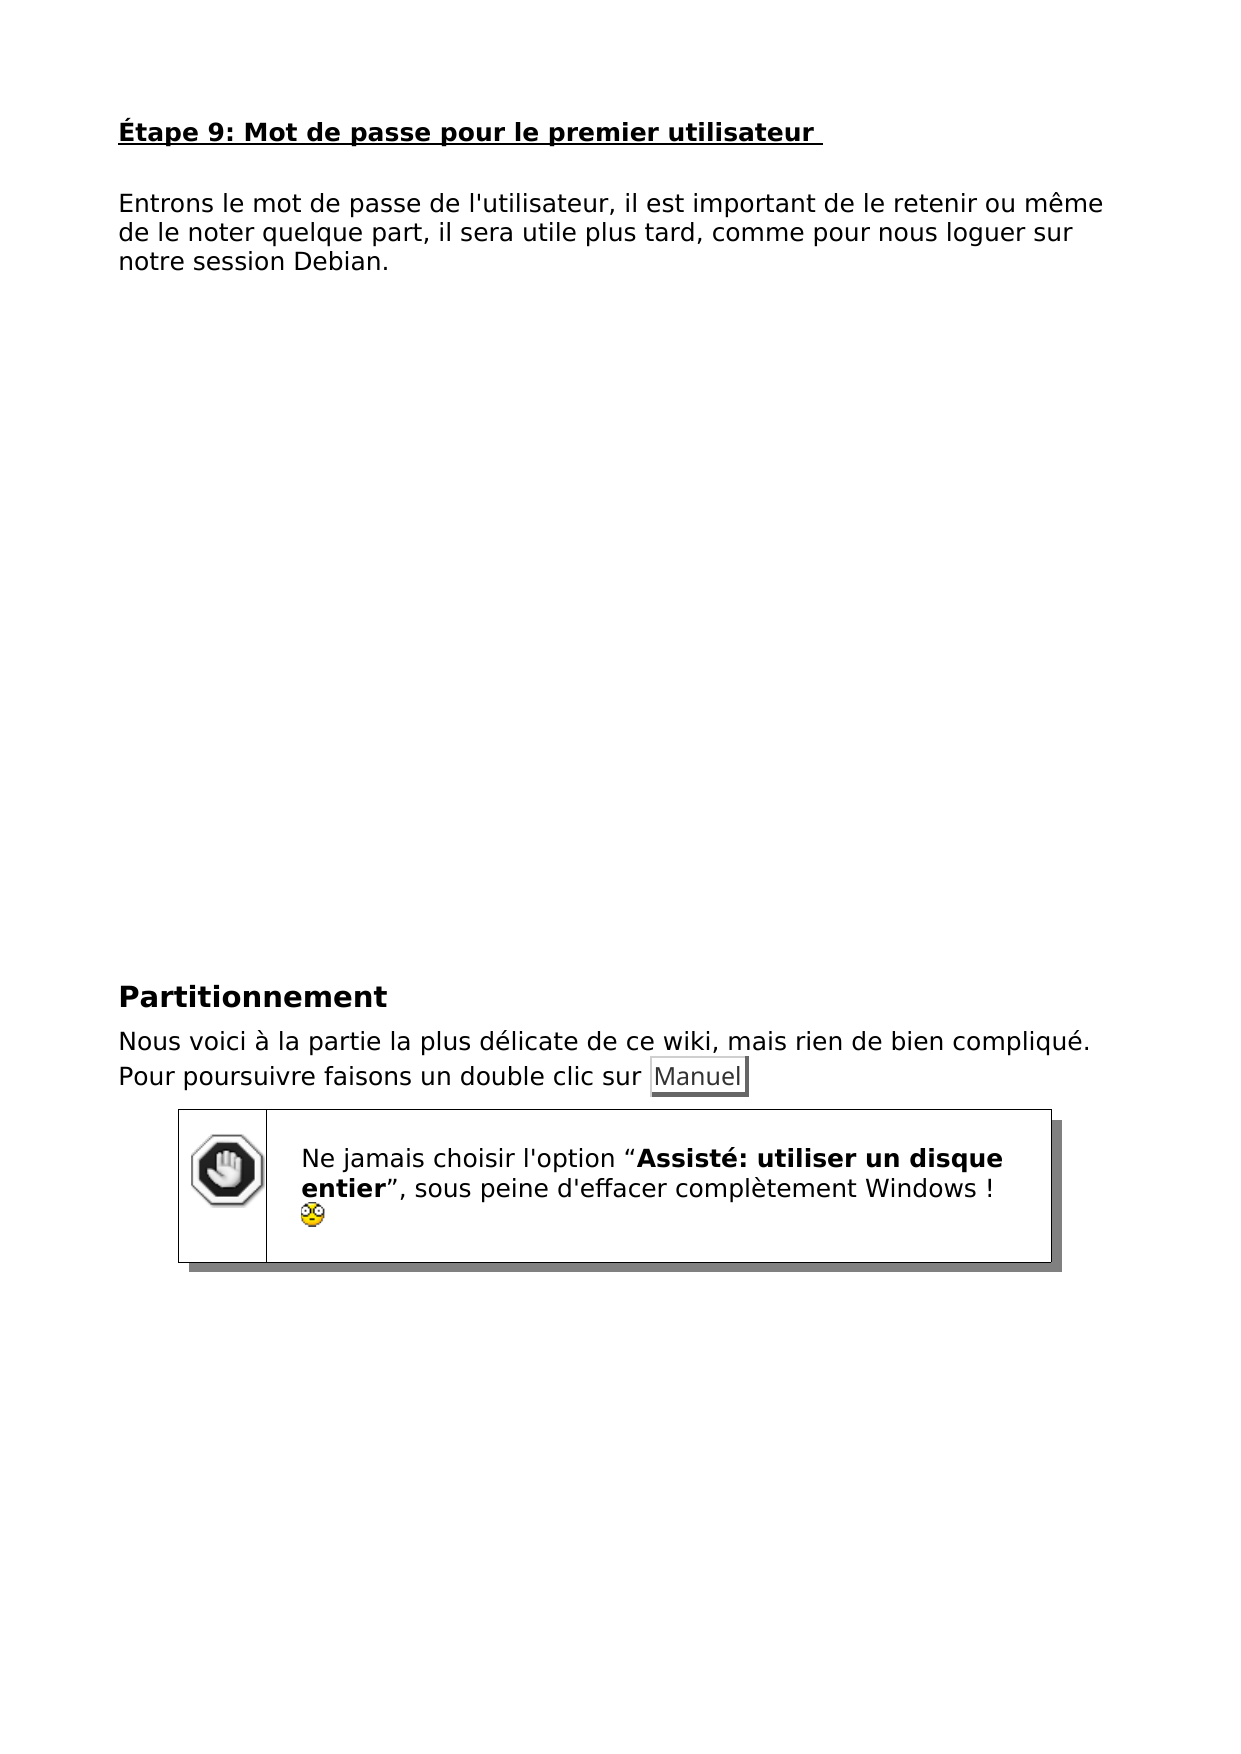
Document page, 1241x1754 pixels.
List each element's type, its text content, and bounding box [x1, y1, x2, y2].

text Nous voici à la partie la plus délicate de ce wiki, mais rien de bien compliqué. Pour poursuivre faisons un double clic sur Manuel [118, 1027, 1122, 1097]
table_header Ne jamais choisir l'option “Assisté: utiliser un disque entier”, sous peine d'effacer complètement Windows ! [267, 1110, 1051, 1262]
text Étape 9: Mot de passe pour le premier utilisateur [118, 118, 1122, 176]
picture [190, 1132, 266, 1208]
picture [301, 1202, 325, 1227]
table_header [179, 1110, 266, 1262]
text Entrons le mot de passe de l'utilisateur, il est important de le retenir ou même de le noter quelque part, il sera utile plus tard, comme pour nous loguer sur notre session Debian. [118, 189, 1122, 306]
subtitle Partitionnement [118, 981, 1122, 1014]
